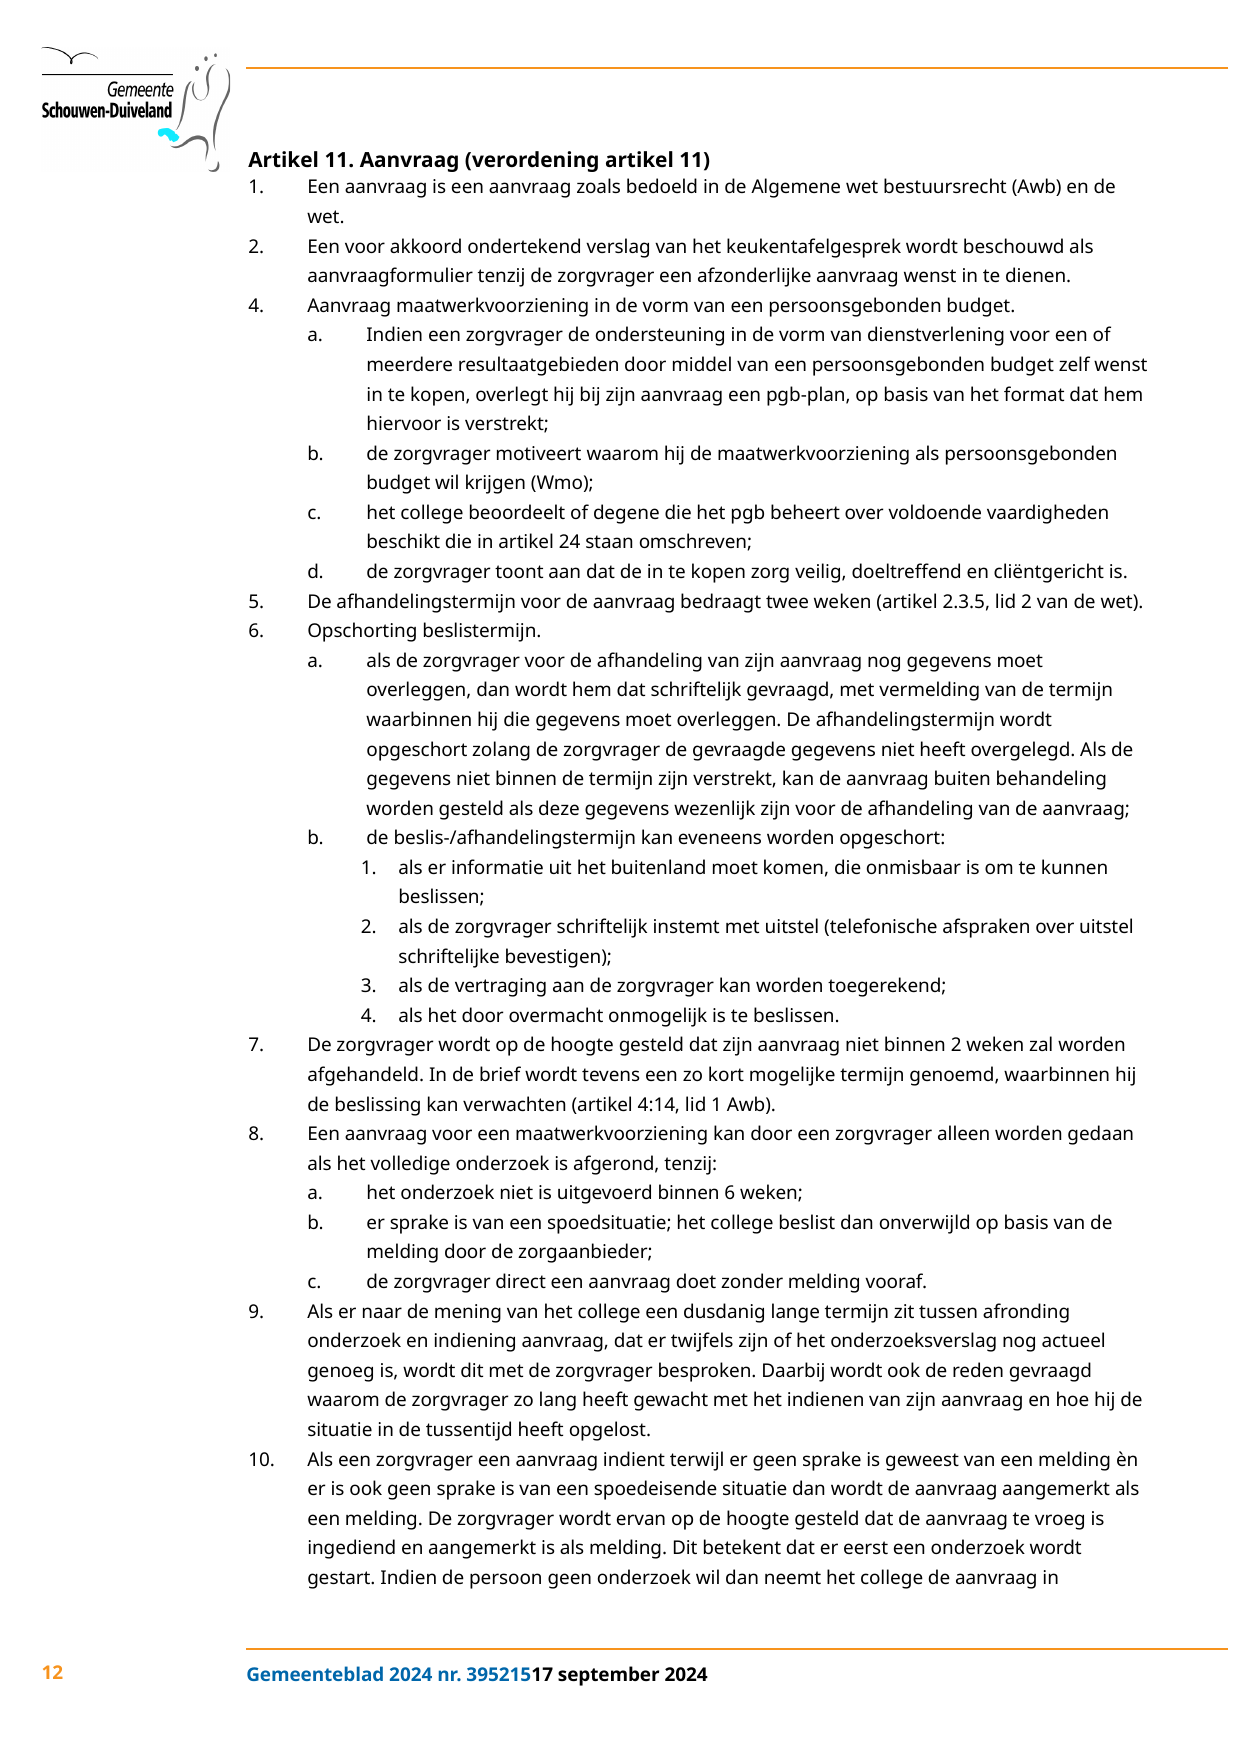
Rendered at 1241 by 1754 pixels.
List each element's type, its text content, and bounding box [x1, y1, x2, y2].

list Een aanvraag is een aanvraag zoals bedoeld in de Algemene wet bestuursrecht (Awb) en de wet. [248, 174, 1152, 229]
list De zorgvrager wordt op de hoogte gesteld dat zijn aanvraag niet binnen 2 weken zal worden afgehandeld. In de brief wordt tevens een zo kort mogelijke termijn genoemd, waarbinnen hij de beslissing kan verwachten (artikel 4:14, lid 1 Awb). [248, 1032, 1152, 1116]
list de zorgvrager direct een aanvraag doet zonder melding vooraf. [307, 1268, 1152, 1294]
text Artikel 11. Aanvraag (verordening artikel 11) [248, 145, 1152, 174]
list als het door overmacht onmogelijk is te beslissen. [361, 1002, 1152, 1028]
list Opschorting beslistermijn. [248, 617, 1152, 643]
list Indien een zorgvrager de ondersteuning in de vorm van dienstverlening voor een of meerdere resultaatgebieden door middel van een persoonsgebonden budget zelf wenst in te kopen, overlegt hij bij zijn aanvraag een pgb-plan, op basis van het format dat hem hiervoor is verstrekt; [307, 322, 1152, 436]
picture [41, 47, 231, 172]
list Aanvraag maatwerkvoorziening in de vorm van een persoonsgebonden budget. [248, 292, 1152, 318]
list als de zorgvrager schriftelijk instemt met uitstel (telefonische afspraken over uitstel schriftelijke bevestigen); [361, 913, 1152, 968]
list de zorgvrager motiveert waarom hij de maatwerkvoorziening als persoonsgebonden budget wil krijgen (Wmo); [307, 440, 1152, 495]
list als de vertraging aan de zorgvrager kan worden toegerekend; [361, 972, 1152, 998]
list er sprake is van een spoedsituatie; het college beslist dan onverwijld op basis van de melding door de zorgaanbieder; [307, 1209, 1152, 1264]
list de beslis-/afhandelingstermijn kan eveneens worden opgeschort: [307, 824, 1152, 850]
list Als er naar de mening van het college een dusdanig lange termijn zit tussen afronding onderzoek en indiening aanvraag, dat er twijfels zijn of het onderzoeksverslag nog actueel genoeg is, wordt dit met de zorgvrager besproken. Daarbij wordt ook de reden gevraagd waarom de zorgvrager zo lang heeft gewacht met het indienen van zijn aanvraag en hoe hij de situatie in de tussentijd heeft opgelost. [248, 1298, 1152, 1442]
list als de zorgvrager voor de afhandeling van zijn aanvraag nog gegevens moet overleggen, dan wordt hem dat schriftelijk gevraagd, met vermelding van de termijn waarbinnen hij die gegevens moet overleggen. De afhandelingstermijn wordt opgeschort zolang de zorgvrager de gevraagde gegevens niet heeft overgelegd. Als de gegevens niet binnen de termijn zijn verstrekt, kan de aanvraag buiten behandeling worden gesteld als deze gegevens wezenlijk zijn voor de afhandeling van de aanvraag; [307, 647, 1152, 821]
list de zorgvrager toont aan dat de in te kopen zorg veilig, doeltreffend en cliëntgericht is. [307, 558, 1152, 584]
list Een aanvraag voor een maatwerkvoorziening kan door een zorgvrager alleen worden gedaan als het volledige onderzoek is afgerond, tenzij: [248, 1120, 1152, 1176]
list het college beoordeelt of degene die het pgb beheert over voldoende vaardigheden beschikt die in artikel 24 staan omschreven; [307, 499, 1152, 554]
list Een voor akkoord ondertekend verslag van het keukentafelgesprek wordt beschouwd als aanvraagformulier tenzij de zorgvrager een afzonderlijke aanvraag wenst in te dienen. [248, 233, 1152, 288]
list Als een zorgvrager een aanvraag indient terwijl er geen sprake is geweest van een melding èn er is ook geen sprake is van een spoedeisende situatie dan wordt de aanvraag aangemerkt als een melding. De zorgvrager wordt ervan op de hoogte gesteld dat de aanvraag te vroeg is ingediend en aangemerkt is als melding. Dit betekent dat er eerst een onderzoek wordt gestart. Indien de persoon geen onderzoek wil dan neemt het college de aanvraag in [248, 1446, 1152, 1590]
list het onderzoek niet is uitgevoerd binnen 6 weken; [307, 1179, 1152, 1205]
list als er informatie uit het buitenland moet komen, die onmisbaar is om te kunnen beslissen; [361, 854, 1152, 909]
list De afhandelingstermijn voor de aanvraag bedraagt twee weken (artikel 2.3.5, lid 2 van de wet). [248, 588, 1152, 613]
